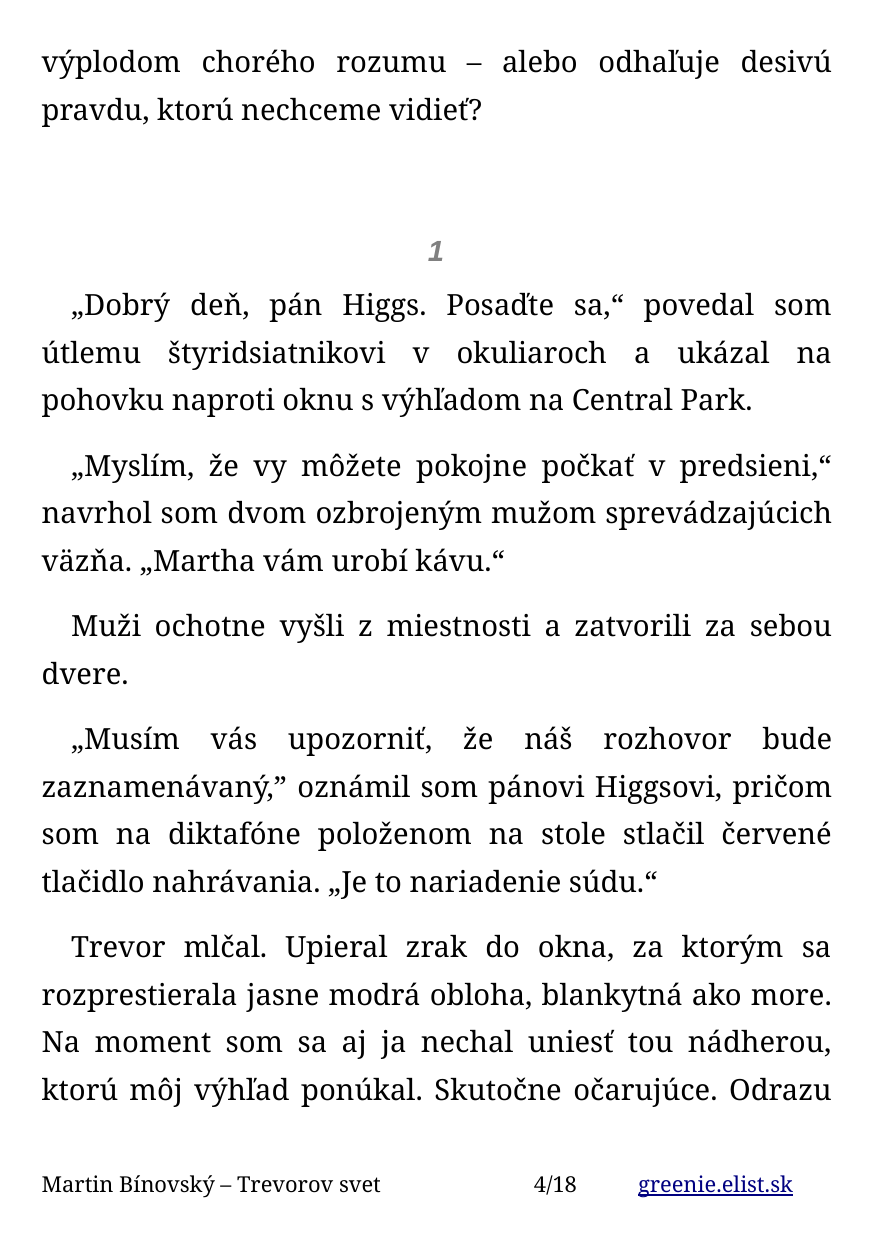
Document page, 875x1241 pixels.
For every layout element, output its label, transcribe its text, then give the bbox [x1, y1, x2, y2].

text „Musím vás upozorniť, že náš rozhovor bude zaznamenávaný,” oznámil som pánovi Higgsovi, pričom som na diktafóne položenom na stole stlačil červené tlačidlo nahrávania. „Je to nariadenie súdu.“ [41, 718, 833, 901]
subtitle 1 [41, 234, 833, 268]
text „Dobrý deň, pán Higgs. Posaďte sa,“ povedal som útlemu štyridsiatnikovi v okuliaroch a ukázal na pohovku naproti oknu s výhľadom na Central Park. [41, 284, 833, 419]
text výplodom chorého rozumu – alebo odhaľuje desivú pravdu, ktorú nechceme vidieť? [41, 41, 833, 129]
text „Myslím, že vy môžete pokojne počkať v predsieni,“ navrhol som dvom ozbrojeným mužom sprevádzajúcich väzňa. „Martha vám urobí kávu.“ [41, 445, 833, 580]
text Muži ochotne vyšli z miestnosti a zatvorili za sebou dvere. [41, 606, 833, 693]
text Trevor mlčal. Upieral zrak do okna, za ktorým sa rozprestierala jasne modrá obloha, blankytná ako more. Na moment som sa aj ja nechal uniesť tou nádherou, ktorú môj výhľad ponúkal. Skutočne očarujúce. Odrazu [41, 927, 833, 1109]
